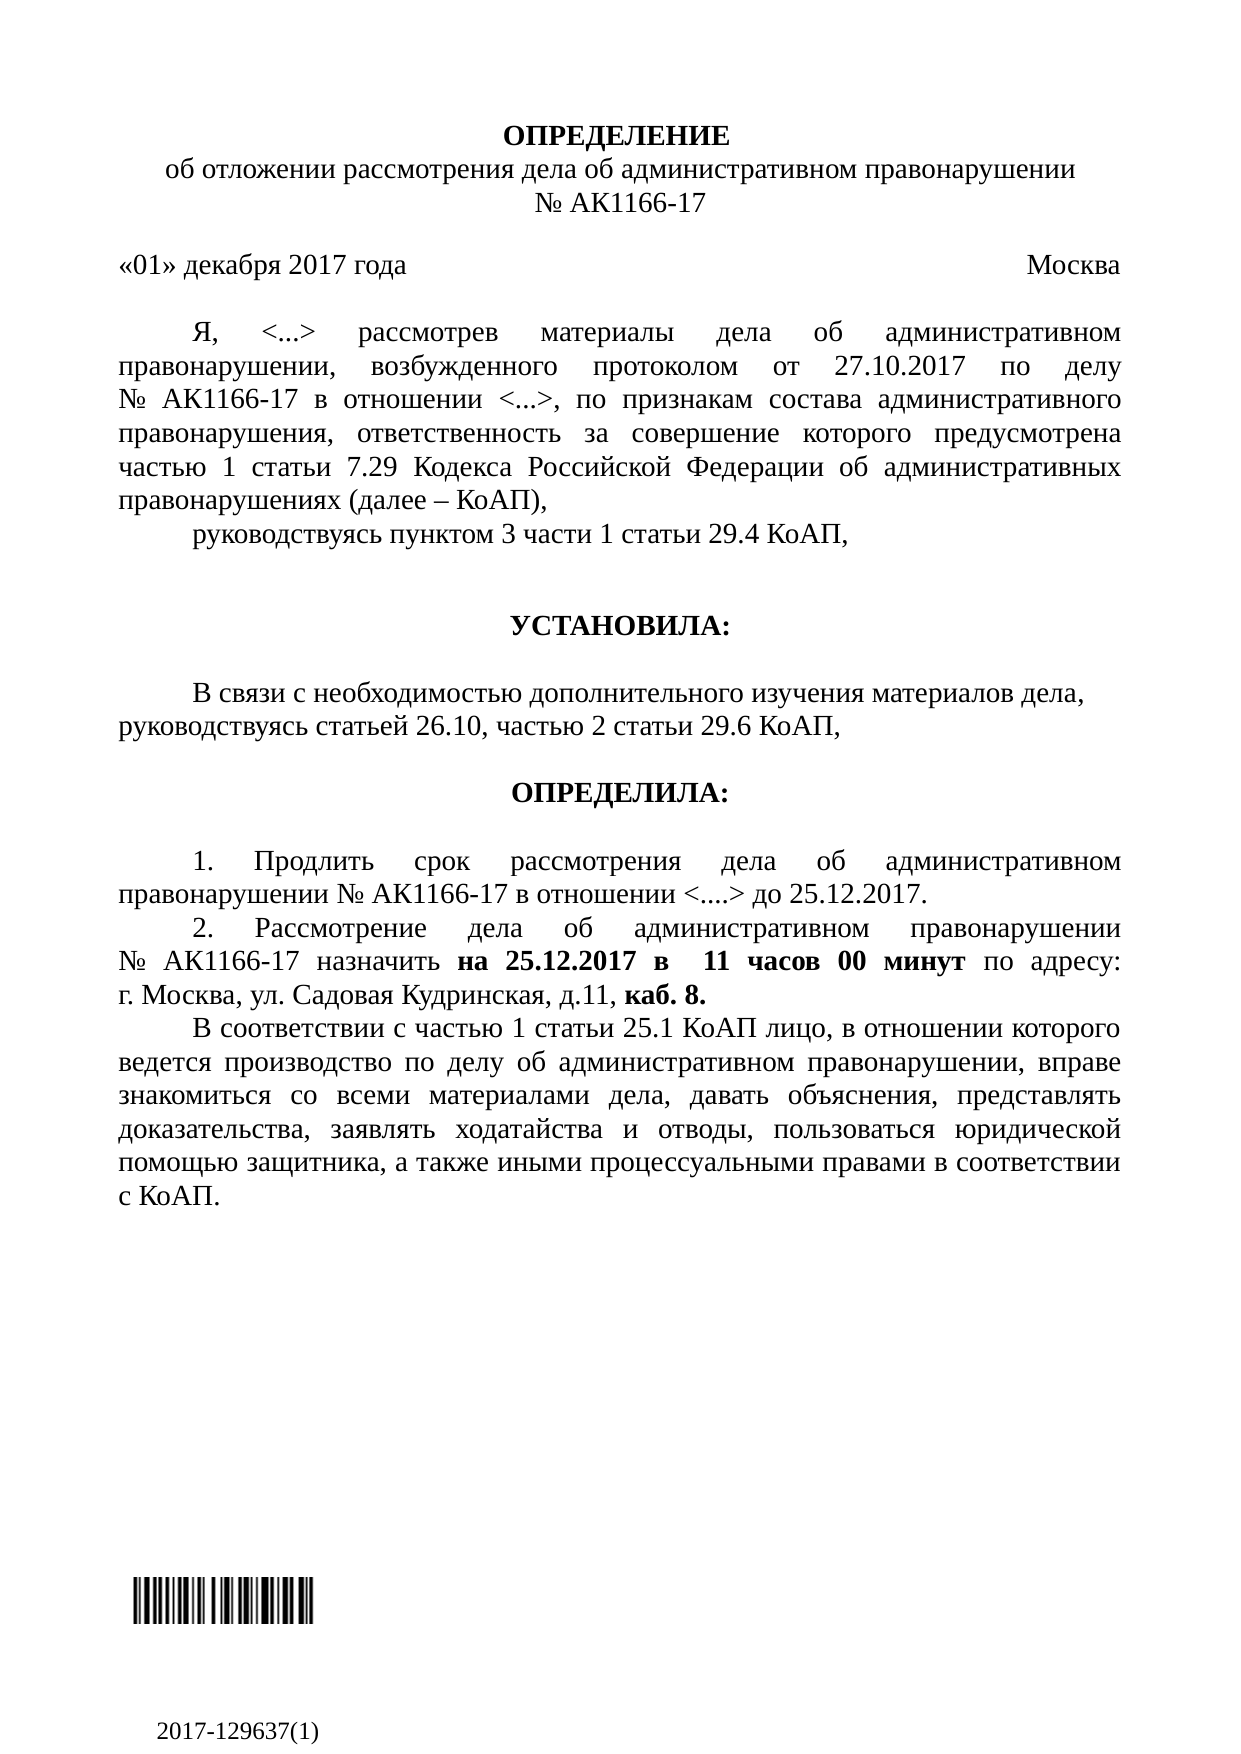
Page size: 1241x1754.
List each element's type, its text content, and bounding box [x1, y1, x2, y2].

text В связи с необходимостью дополнительного изучения материалов дела, [118, 675, 1122, 708]
text УСТАНОВИЛА: [118, 608, 1122, 641]
picture [118, 1577, 331, 1624]
text Я, <...> рассмотрев материалы дела об административном правонарушении, возбужденного протоколом от 27.10.2017 по делу № АК1166-17 в отношении <...>, по признакам состава административного правонарушения, ответственность за совершение которого предусмотрена частью 1 статьи 7.29 Кодекса Российской Федерации об административных правонарушениях (далее – КоАП), [118, 314, 1122, 516]
text об отложении рассмотрения дела об административном правонарушении № АК1166-17 [118, 152, 1122, 219]
text 2. Рассмотрение дела об административном правонарушении № АК1166-17 назначить на 25.12.2017 в 11 часов 00 минут по адресу: г. Москва, ул. Садовая Кудринская, д.11, каб. 8. [118, 910, 1122, 1010]
text руководствуясь пунктом 3 части 1 статьи 29.4 КоАП, [118, 516, 1122, 549]
text руководствуясь статьей 26.10, частью 2 статьи 29.6 КоАП, [118, 708, 1122, 742]
text ОПРЕДЕЛЕНИЕ [118, 118, 1122, 152]
text ОПРЕДЕЛИЛА: [118, 776, 1122, 809]
text 1. Продлить срок рассмотрения дела об административном правонарушении № АК1166-17 в отношении <....> до 25.12.2017. [118, 843, 1122, 910]
text В соответствии с частью 1 статьи 25.1 КоАП лицо, в отношении которого ведется производство по делу об административном правонарушении, вправе знакомиться со всеми материалами дела, давать объяснения, представлять доказательства, заявлять ходатайства и отводы, пользоваться юридической помощью защитника, а также иными процессуальными правами в соответствии с КоАП. [118, 1010, 1122, 1212]
text «01» декабря 2017 года Москва [118, 247, 1122, 281]
